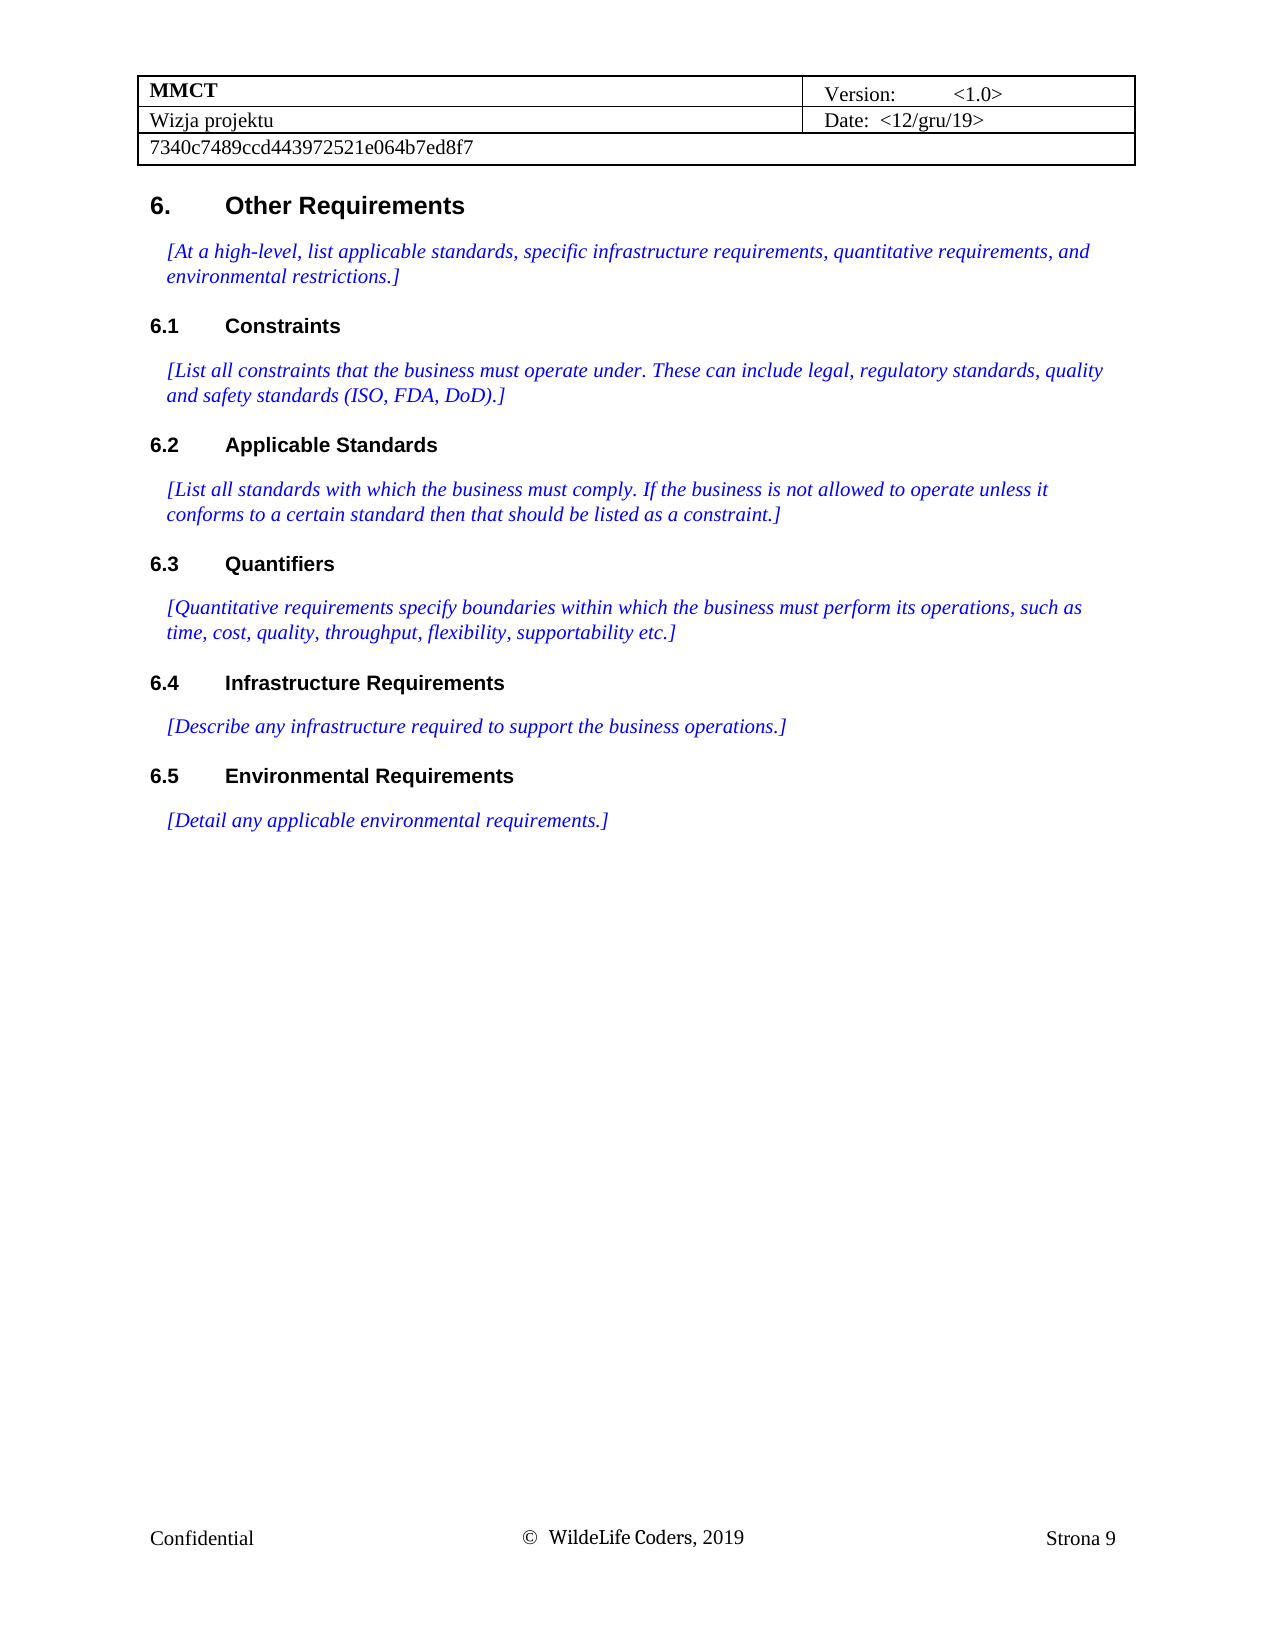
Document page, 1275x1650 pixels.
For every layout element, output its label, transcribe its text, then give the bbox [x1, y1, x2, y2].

subtitle Other Requirements [150, 191, 1125, 219]
text [Quantitative requirements specify boundaries within which the business must perform its operations, such as time, cost, quality, throughput, flexibility, supportability etc.] [166, 594, 1125, 644]
subtitle Applicable Standards [150, 432, 1125, 457]
text [At a high-level, list applicable standards, specific infrastructure requirements, quantitative requirements, and environmental restrictions.] [166, 238, 1125, 288]
text [Detail any applicable environmental requirements.] [166, 807, 1125, 832]
subtitle Quantifiers [150, 551, 1125, 576]
text [Describe any infrastructure required to support the business operations.] [166, 713, 1125, 738]
subtitle Constraints [150, 313, 1125, 338]
subtitle Infrastructure Requirements [150, 669, 1125, 694]
text [List all standards with which the business must comply. If the business is not allowed to operate unless it conforms to a certain standard then that should be listed as a constraint.] [166, 476, 1125, 526]
text [List all constraints that the business must operate under. These can include legal, regulatory standards, quality and safety standards (ISO, FDA, DoD).] [166, 357, 1125, 407]
subtitle Environmental Requirements [150, 763, 1125, 788]
